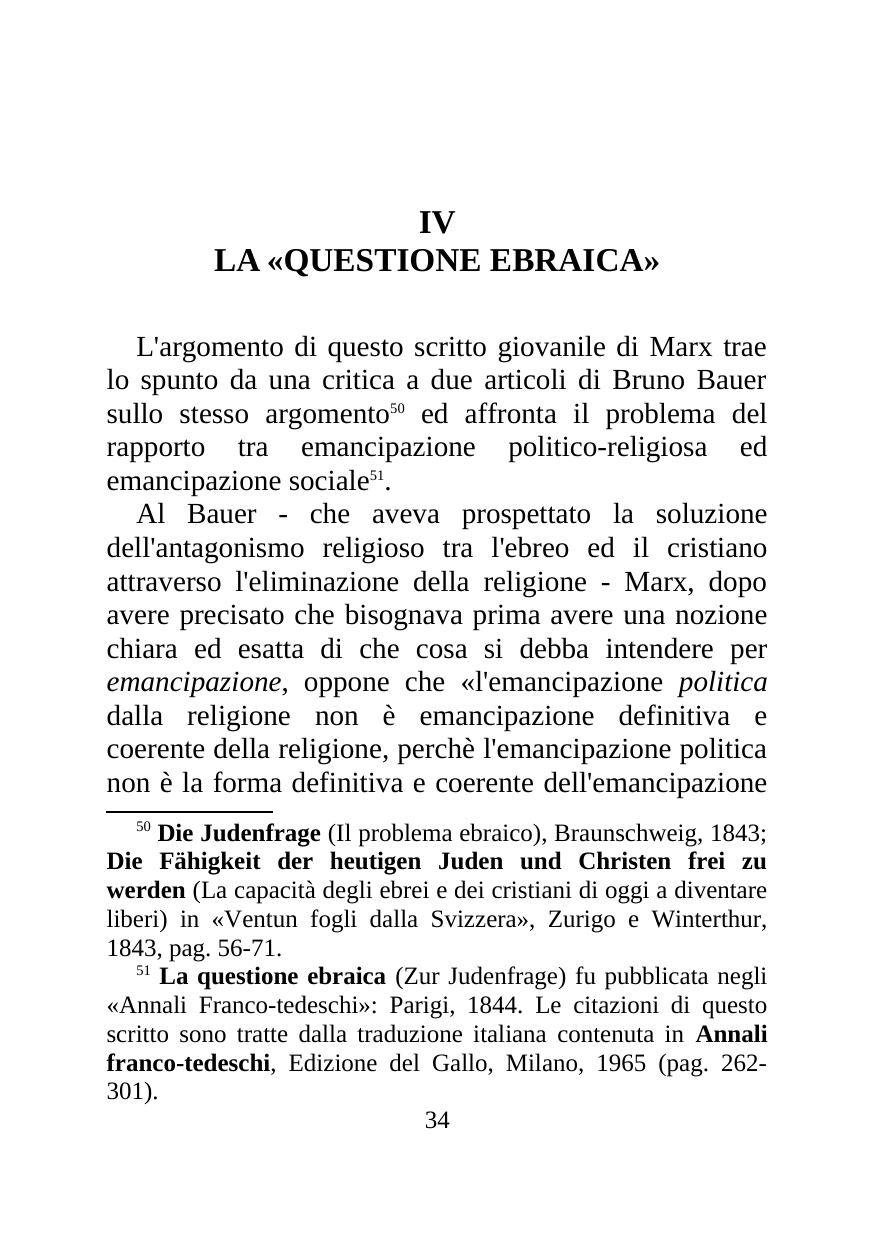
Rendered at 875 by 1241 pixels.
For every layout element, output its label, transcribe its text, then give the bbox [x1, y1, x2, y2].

text L'argomento di questo scritto giovanile di Marx trae lo spunto da una critica a due articoli di Bruno Bauer sullo stesso argomento ed affronta il problema del rapporto tra emancipazione politico-religiosa ed emancipazione sociale. [106, 329, 768, 497]
text Die Judenfrage (Il problema ebraico), Braunschweig, 1843; Die Fähigkeit der heutigen Juden und Christen frei zu werden (La capacità degli ebrei e dei cristiani di oggi a diventare liberi) in «Ventun fogli dalla Svizzera», Zurigo e Winterthur, 1843, pag. 56-71. [106, 818, 768, 961]
text Al Bauer - che aveva prospettato la soluzione dell'antagonismo religioso tra l'ebreo ed il cristiano attraverso l'eliminazione della religione - Marx, dopo avere precisato che bisognava prima avere una nozione chiara ed esatta di che cosa si debba intendere per emancipazione, oppone che «l'emancipazione politica dalla religione non è emancipazione definitiva e coerente della religione, perchè l'emancipazione politica non è la forma definitiva e coerente dell'emancipazione umana». L'emancipazione politica non comporta come conseguenza l'emancipazione religiosa, giacchè non esiste incompatibilità tra l'esistenza della religione e l'esistenza di uno Stato emancipato politicamente: lo Stato cioè non deve essere considerato come opposto alla religione, ma come fonte di essa. [106, 497, 768, 798]
subtitle IV LA «QUESTIONE EBRAICA» [106, 202, 768, 279]
text La questione ebraica (Zur Judenfrage) fu pubblicata negli «Annali Franco-tedeschi»: Parigi, 1844. Le citazioni di questo scritto sono tratte dalla traduzione italiana contenuta in Annali franco-tedeschi, Edizione del Gallo, Milano, 1965 (pag. 262-301). [106, 961, 768, 1105]
